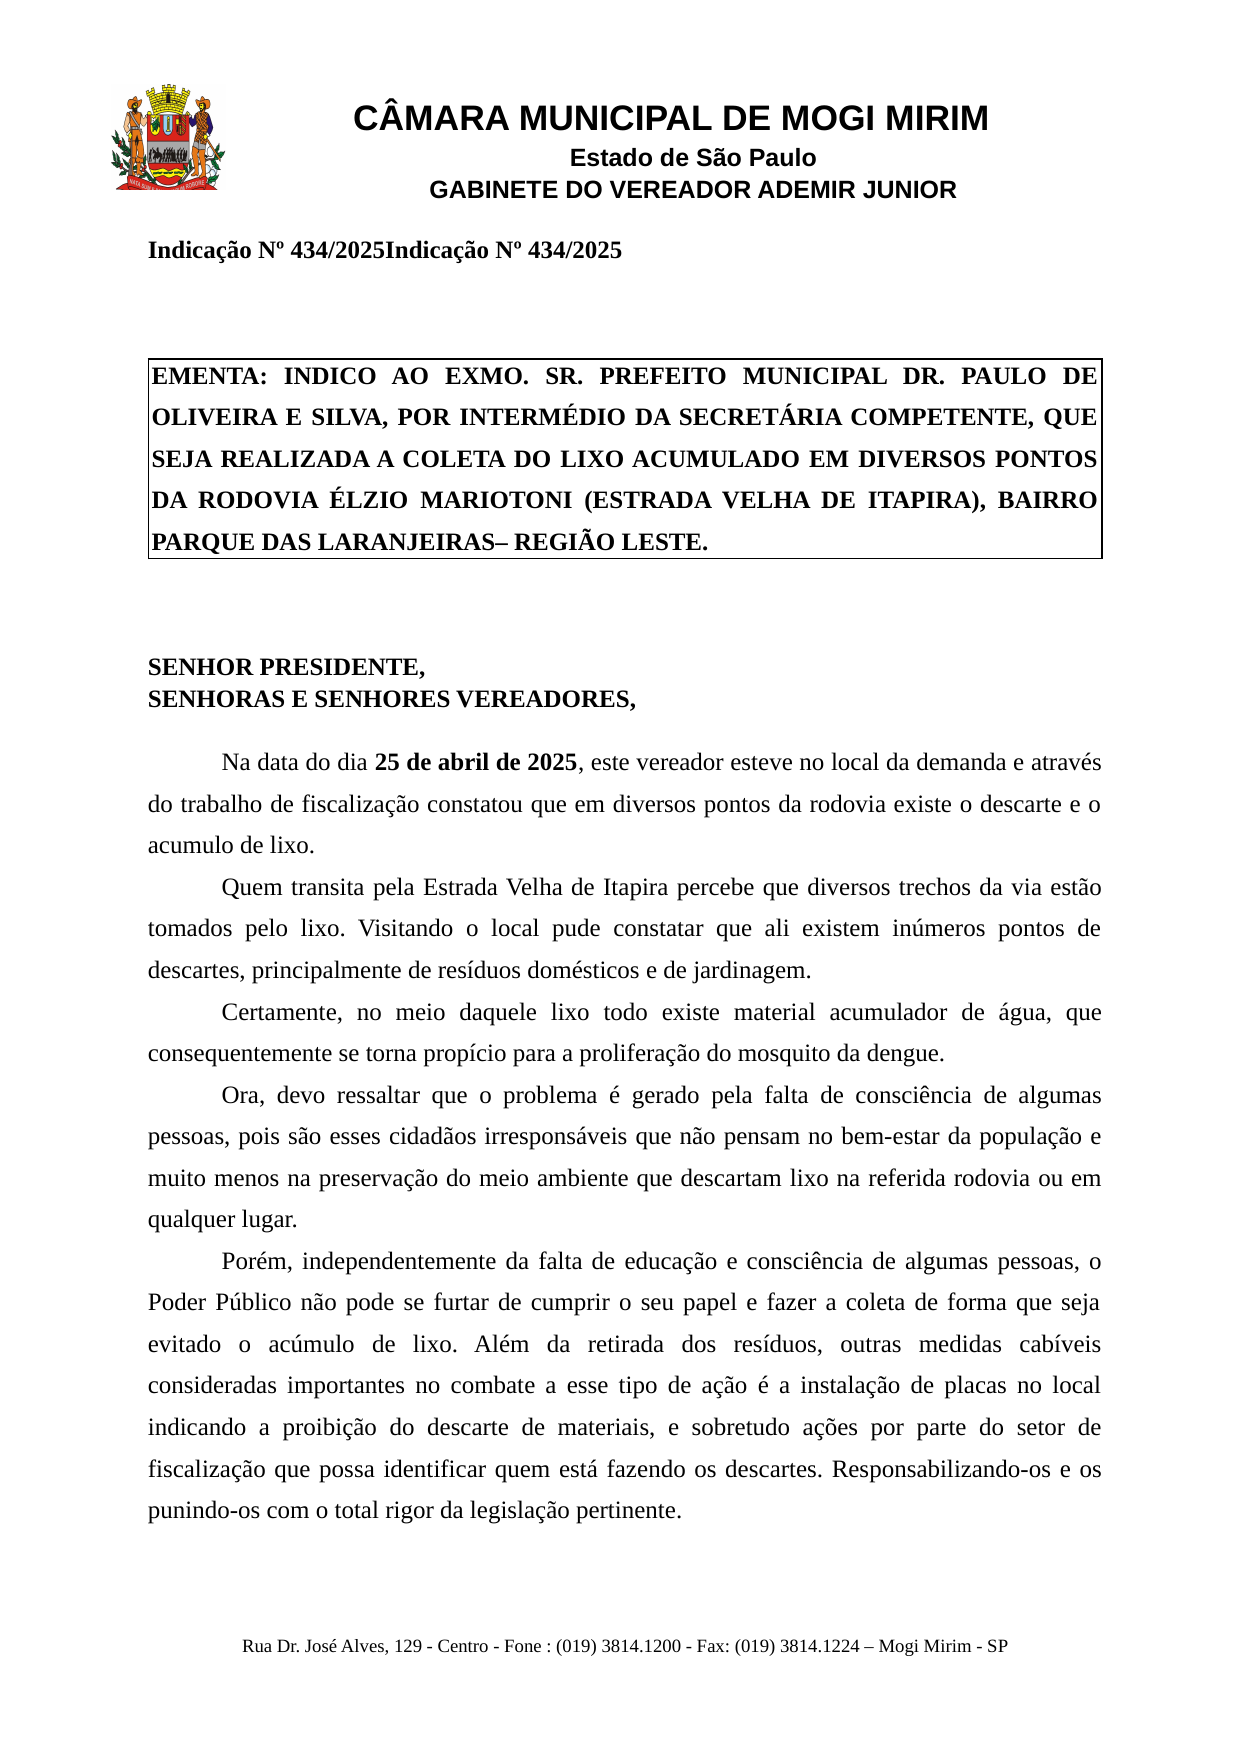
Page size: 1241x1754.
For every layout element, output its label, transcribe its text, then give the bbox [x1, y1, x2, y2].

text Na data do dia 25 de abril de 2025, este vereador esteve no local da demanda e através do trabalho de fiscalização constatou que em diversos pontos da rodovia existe o descarte e o acumulo de lixo. [148, 748, 1103, 859]
text EMENTA: INDICO AO EXMO. SR. PREFEITO MUNICIPAL DR. PAULO DE OLIVEIRA E SILVA, POR INTERMÉDIO DA SECRETÁRIA COMPETENTE, QUE SEJA REALIZADA A COLETA DO LIXO ACUMULADO EM DIVERSOS PONTOS DA RODOVIA ÉLZIO MARIOTONI (ESTRADA VELHA DE ITAPIRA), BAIRRO PARQUE DAS LARANJEIRAS– REGIÃO LESTE. [149, 360, 1101, 558]
picture [110, 84, 226, 190]
text Ora, devo ressaltar que o problema é gerado pela falta de consciência de algumas pessoas, pois são esses cidadãos irresponsáveis que não pensam no bem-estar da população e muito menos na preservação do meio ambiente que descartam lixo na referida rodovia ou em qualquer lugar. [148, 1081, 1103, 1233]
text Indicação Nº 434/2025Indicação Nº 434/2025 [148, 236, 1103, 264]
text SENHOR PRESIDENTE, [148, 653, 1103, 681]
text SENHORAS E SENHORES VEREADORES, [148, 685, 1103, 712]
text Porém, independentemente da falta de educação e consciência de algumas pessoas, o Poder Público não pode se furtar de cumprir o seu papel e fazer a coleta de forma que seja evitado o acúmulo de lixo. Além da retirada dos resíduos, outras medidas cabíveis consideradas importantes no combate a esse tipo de ação é a instalação de placas no local indicando a proibição do descarte de materiais, e sobretudo ações por parte do setor de fiscalização que possa identificar quem está fazendo os descartes. Responsabilizando-os e os punindo-os com o total rigor da legislação pertinente. [148, 1247, 1103, 1524]
text Certamente, no meio daquele lixo todo existe material acumulador de água, que consequentemente se torna propício para a proliferação do mosquito da dengue. [148, 998, 1103, 1067]
text Quem transita pela Estrada Velha de Itapira percebe que diversos trechos da via estão tomados pelo lixo. Visitando o local pude constatar que ali existem inúmeros pontos de descartes, principalmente de resíduos domésticos e de jardinagem. [148, 873, 1103, 984]
